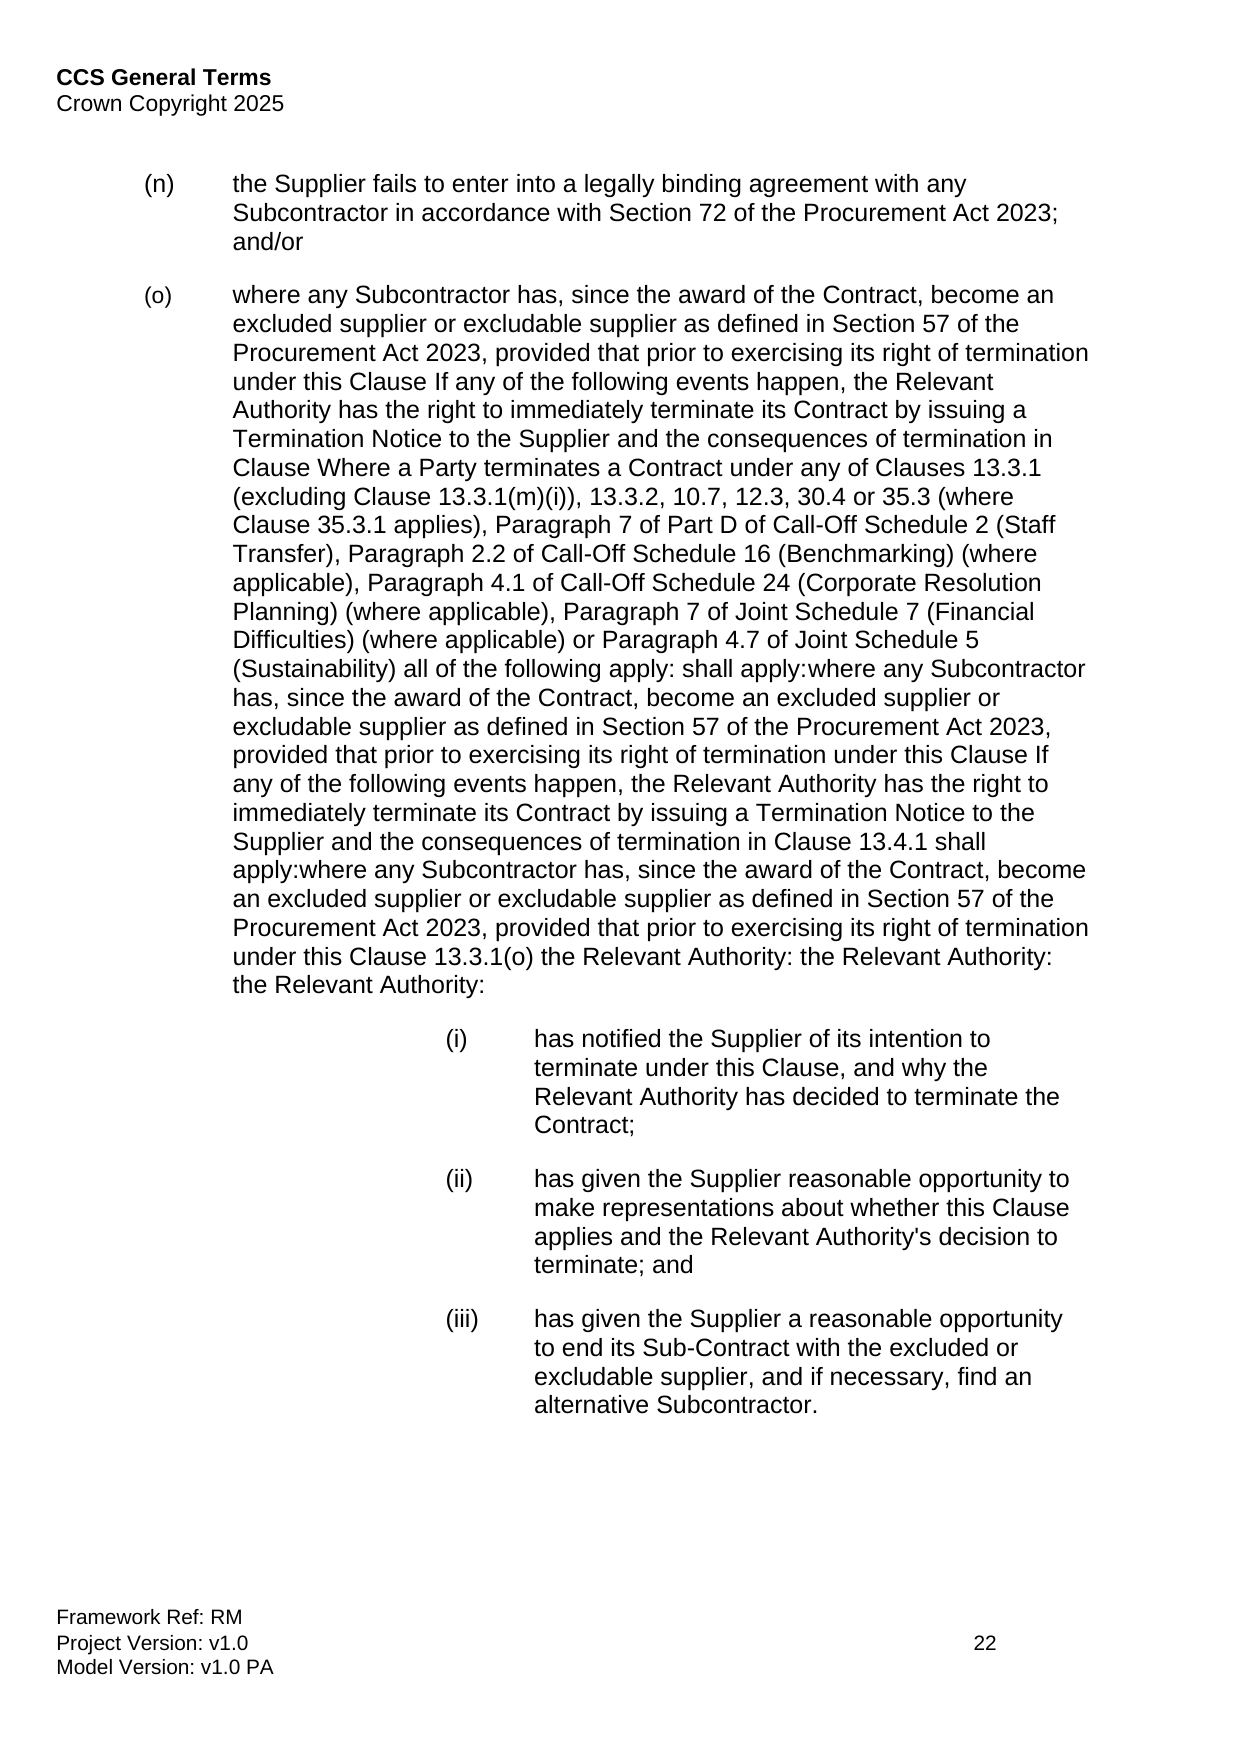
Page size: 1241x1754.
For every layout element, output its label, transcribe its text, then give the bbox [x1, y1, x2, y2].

list has given the Supplier a reasonable opportunity to end its Sub-Contract with the excluded or excludable supplier, and if necessary, find an alternative Subcontractor. [445, 1304, 1090, 1419]
list where any Subcontractor has, since the award of the Contract, become an excluded supplier or excludable supplier as defined in Section 57 of the Procurement Act 2023, provided that prior to exercising its right of termination under this Clause 13.3.1(o) the Relevant Authority: [144, 281, 1090, 999]
list has given the Supplier reasonable opportunity to make representations about whether this Clause applies and the Relevant Authority's decision to terminate; and [445, 1164, 1090, 1279]
list the Supplier fails to enter into a legally binding agreement with any Subcontractor in accordance with Section 72 of the Procurement Act 2023; and/or [144, 169, 1090, 256]
list has notified the Supplier of its intention to terminate under this Clause, and why the Relevant Authority has decided to terminate the Contract; [445, 1024, 1090, 1139]
